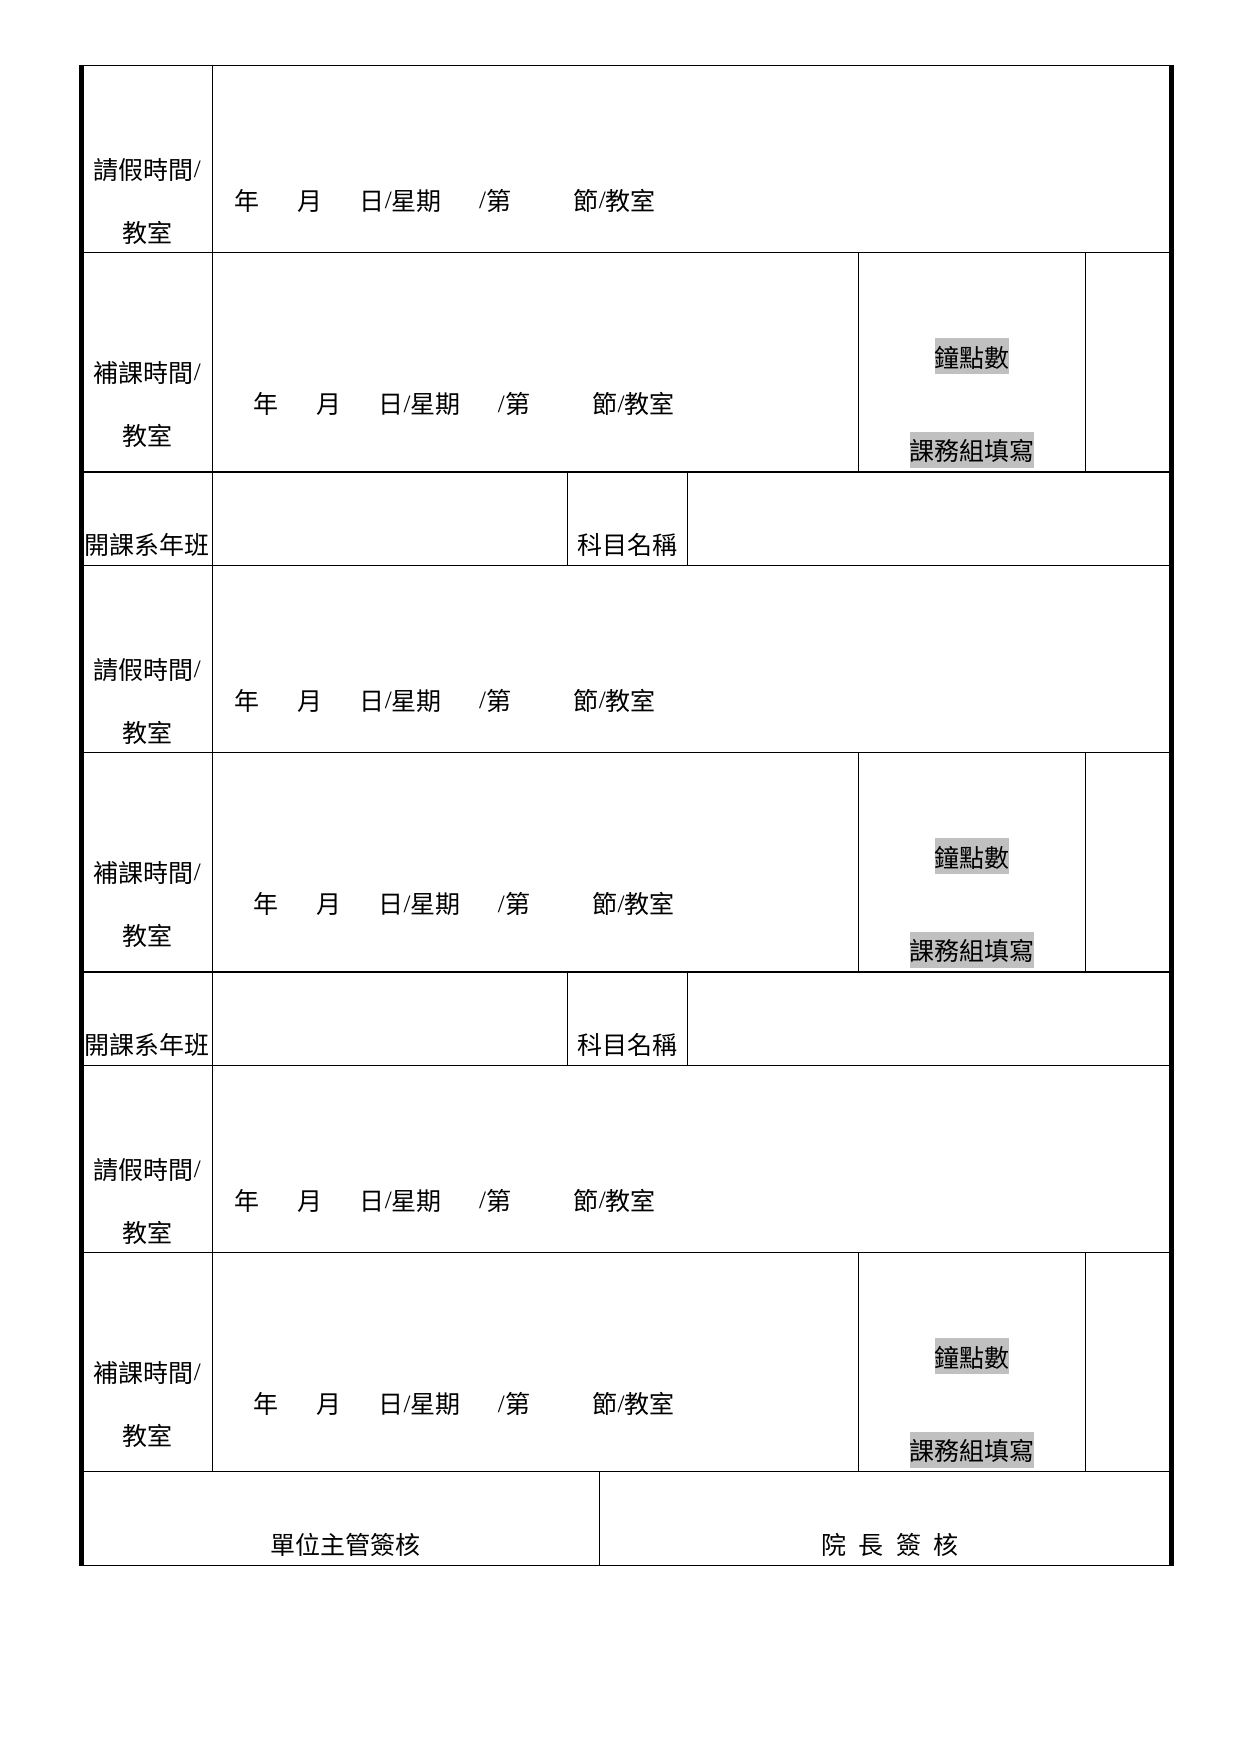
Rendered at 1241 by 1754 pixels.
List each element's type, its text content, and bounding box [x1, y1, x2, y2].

table_cell 年 月 日/星期 /第 節/教室 [213, 1066, 1169, 1252]
table_cell 開課系年班 [84, 973, 212, 1064]
table_cell 年 月 日/星期 /第 節/教室 [213, 753, 858, 971]
table_cell [213, 973, 567, 1064]
table_cell 科目名稱 [568, 973, 687, 1064]
table_cell [688, 973, 1169, 1064]
table_cell 鐘點數 課務組填寫 [859, 753, 1085, 971]
table_cell 補課時間/教室 [84, 753, 212, 971]
table_cell 補課時間/教室 [84, 253, 212, 471]
table_cell 鐘點數 課務組填寫 [859, 1253, 1085, 1471]
table_cell 科目名稱 [568, 473, 687, 564]
table_cell 請假時間/教室 [84, 566, 212, 752]
table_cell [1086, 753, 1169, 971]
table_cell [1086, 1253, 1169, 1471]
table_cell 單位主管簽核 [84, 1472, 599, 1564]
table_cell 年 月 日/星期 /第 節/教室 [213, 566, 1169, 752]
table_cell 年 月 日/星期 /第 節/教室 [213, 253, 858, 471]
table_cell 年 月 日/星期 /第 節/教室 [213, 66, 1169, 252]
table_cell [1086, 253, 1169, 471]
table_cell [688, 473, 1169, 564]
table_cell 補課時間/教室 [84, 1253, 212, 1471]
table_cell 院 長 簽 核 [600, 1472, 1169, 1564]
table_cell 請假時間/教室 [84, 66, 212, 252]
table_cell 開課系年班 [84, 473, 212, 564]
table_cell 年 月 日/星期 /第 節/教室 [213, 1253, 858, 1471]
table_cell 鐘點數 課務組填寫 [859, 253, 1085, 471]
table_cell [213, 473, 567, 564]
table_cell 請假時間/教室 [84, 1066, 212, 1252]
